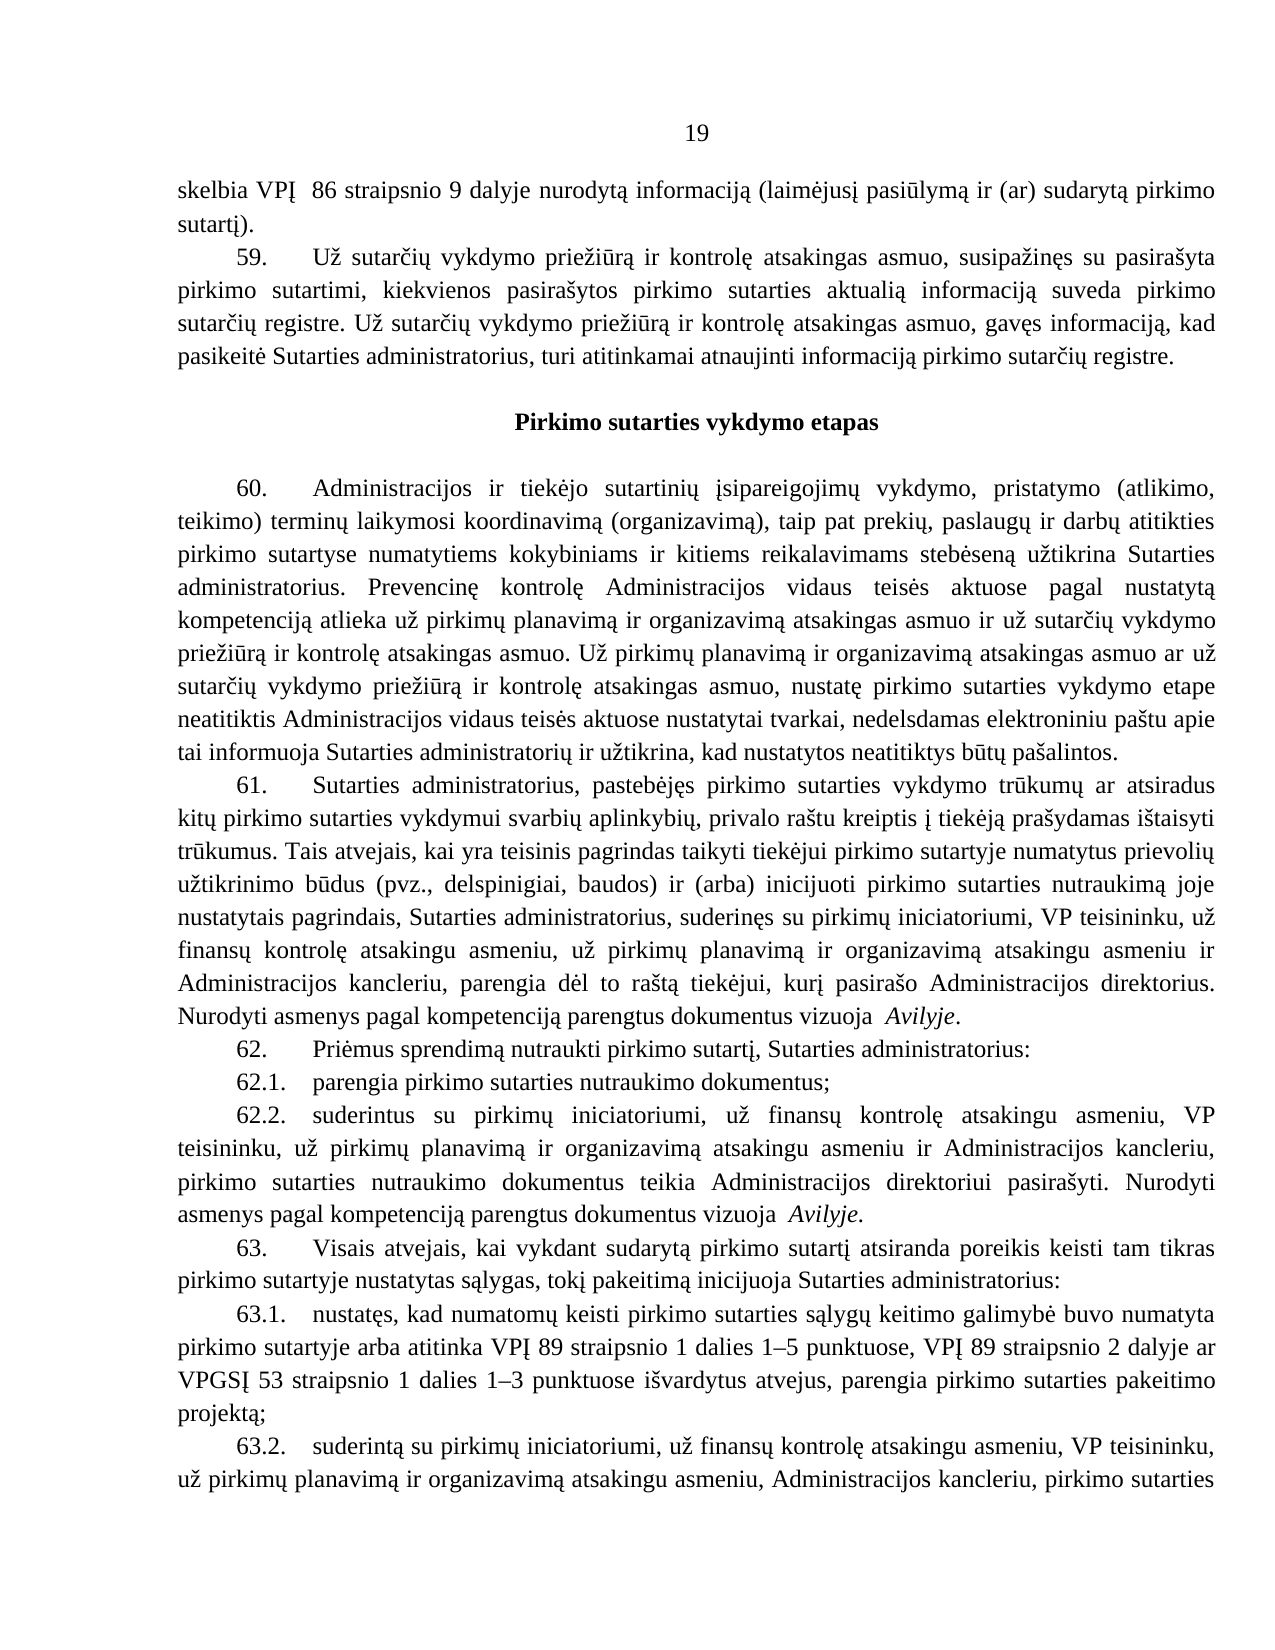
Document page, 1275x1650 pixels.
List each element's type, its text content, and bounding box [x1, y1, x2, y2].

text Pirkimo sutarties vykdymo etapas [177, 407, 1216, 436]
text 63.2. suderintą su pirkimų iniciatoriumi, už finansų kontrolę atsakingu asmeniu, VP teisininku, už pirkimų planavimą ir organizavimą atsakingu asmeniu, Administracijos kancleriu, pirkimo sutarties [177, 1431, 1216, 1492]
text 63. Visais atvejais, kai vykdant sudarytą pirkimo sutartį atsiranda poreikis keisti tam tikras pirkimo sutartyje nustatytas sąlygas, tokį pakeitimą inicijuoja Sutarties administratorius: [177, 1233, 1216, 1294]
text 62.1. parengia pirkimo sutarties nutraukimo dokumentus; [177, 1067, 1216, 1096]
text 61. Sutarties administratorius, pastebėjęs pirkimo sutarties vykdymo trūkumų ar atsiradus kitų pirkimo sutarties vykdymui svarbių aplinkybių, privalo raštu kreiptis į tiekėją prašydamas ištaisyti trūkumus. Tais atvejais, kai yra teisinis pagrindas taikyti tiekėjui pirkimo sutartyje numatytus prievolių užtikrinimo būdus (pvz., delspinigiai, baudos) ir (arba) inicijuoti pirkimo sutarties nutraukimą joje nustatytais pagrindais, Sutarties administratorius, suderinęs su pirkimų iniciatoriumi, VP teisininku, už finansų kontrolę atsakingu asmeniu, už pirkimų planavimą ir organizavimą atsakingu asmeniu ir Administracijos kancleriu, parengia dėl to raštą tiekėjui, kurį pasirašo Administracijos direktorius. Nurodyti asmenys pagal kompetenciją parengtus dokumentus vizuoja Avilyje. [177, 770, 1216, 1030]
text 62.2. suderintus su pirkimų iniciatoriumi, už finansų kontrolę atsakingu asmeniu, VP teisininku, už pirkimų planavimą ir organizavimą atsakingu asmeniu ir Administracijos kancleriu, pirkimo sutarties nutraukimo dokumentus teikia Administracijos direktoriui pasirašyti. Nurodyti asmenys pagal kompetenciją parengtus dokumentus vizuoja Avilyje. [177, 1101, 1216, 1228]
text 63.1. nustatęs, kad numatomų keisti pirkimo sutarties sąlygų keitimo galimybė buvo numatyta pirkimo sutartyje arba atitinka VPĮ 89 straipsnio 1 dalies 1–5 punktuose, VPĮ 89 straipsnio 2 dalyje ar VPGSĮ 53 straipsnio 1 dalies 1–3 punktuose išvardytus atvejus, parengia pirkimo sutarties pakeitimo projektą; [177, 1299, 1216, 1426]
text 60. Administracijos ir tiekėjo sutartinių įsipareigojimų vykdymo, pristatymo (atlikimo, teikimo) terminų laikymosi koordinavimą (organizavimą), taip pat prekių, paslaugų ir darbų atitikties pirkimo sutartyse numatytiems kokybiniams ir kitiems reikalavimams stebėseną užtikrina Sutarties administratorius. Prevencinę kontrolę Administracijos vidaus teisės aktuose pagal nustatytą kompetenciją atlieka už pirkimų planavimą ir organizavimą atsakingas asmuo ir už sutarčių vykdymo priežiūrą ir kontrolę atsakingas asmuo. Už pirkimų planavimą ir organizavimą atsakingas asmuo ar už sutarčių vykdymo priežiūrą ir kontrolę atsakingas asmuo, nustatę pirkimo sutarties vykdymo etape neatitiktis Administracijos vidaus teisės aktuose nustatytai tvarkai, nedelsdamas elektroniniu paštu apie tai informuoja Sutarties administratorių ir užtikrina, kad nustatytos neatitiktys būtų pašalintos. [177, 473, 1216, 766]
text 62. Priėmus sprendimą nutraukti pirkimo sutartį, Sutarties administratorius: [177, 1034, 1216, 1063]
text 59. Už sutarčių vykdymo priežiūrą ir kontrolę atsakingas asmuo, susipažinęs su pasirašyta pirkimo sutartimi, kiekvienos pasirašytos pirkimo sutarties aktualią informaciją suveda pirkimo sutarčių registre. Už sutarčių vykdymo priežiūrą ir kontrolę atsakingas asmuo, gavęs informaciją, kad pasikeitė Sutarties administratorius, turi atitinkamai atnaujinti informaciją pirkimo sutarčių registre. [177, 242, 1216, 370]
text skelbia VPĮ 86 straipsnio 9 dalyje nurodytą informaciją (laimėjusį pasiūlymą ir (ar) sudarytą pirkimo sutartį). [177, 176, 1216, 237]
